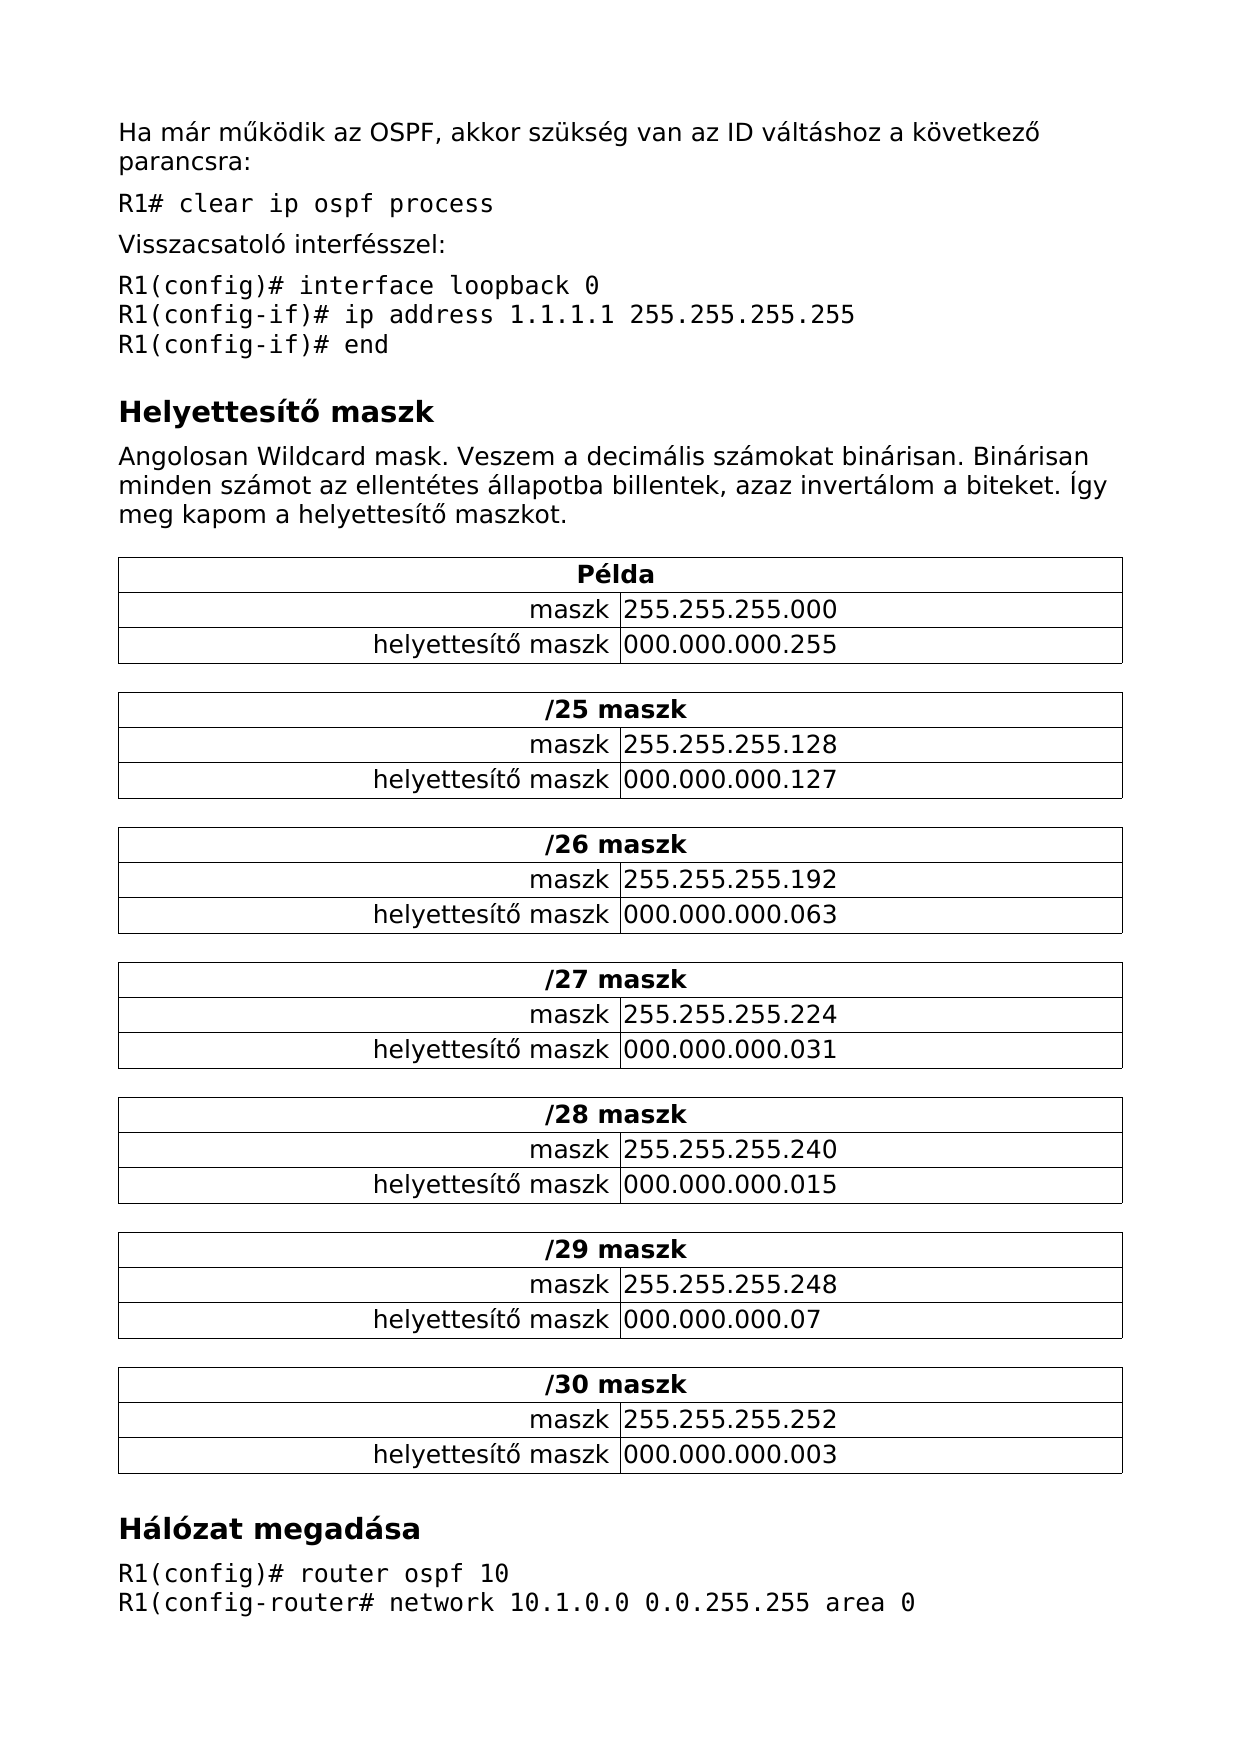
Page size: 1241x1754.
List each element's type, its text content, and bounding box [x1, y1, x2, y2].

table_header /28 maszk [119, 1098, 1122, 1132]
table_cell maszk [119, 1403, 620, 1437]
table_header /29 maszk [119, 1233, 1122, 1267]
table_cell 000.000.000.255 [621, 628, 1122, 662]
table_cell helyettesítő maszk [119, 898, 620, 932]
table_cell 255.255.255.248 [621, 1268, 1122, 1302]
table_cell maszk [119, 593, 620, 627]
table_cell 255.255.255.224 [621, 998, 1122, 1032]
table_cell 255.255.255.240 [621, 1133, 1122, 1167]
table_cell maszk [119, 1133, 620, 1167]
table_cell maszk [119, 728, 620, 762]
table_cell helyettesítő maszk [119, 1438, 620, 1472]
text Angolosan Wildcard mask. Veszem a decimális számokat binárisan. Binárisan minden számot az ellentétes állapotba billentek, azaz invertálom a biteket. Így meg kapom a helyettesítő maszkot. [118, 442, 1122, 530]
table_cell maszk [119, 1268, 620, 1302]
subtitle Helyettesítő maszk [118, 396, 1122, 430]
table_cell 255.255.255.000 [621, 593, 1122, 627]
table_cell 000.000.000.063 [621, 898, 1122, 932]
text Visszacsatoló interfésszel: [118, 230, 1122, 259]
table_cell 255.255.255.252 [621, 1403, 1122, 1437]
table_header Példa [119, 558, 1122, 592]
table_cell helyettesítő maszk [119, 763, 620, 797]
text R1(config)# router ospf 10 R1(config-router# network 10.1.0.0 0.0.255.255 area 0 [118, 1559, 1122, 1617]
table_cell 000.000.000.127 [621, 763, 1122, 797]
text R1(config)# interface loopback 0 R1(config-if)# ip address 1.1.1.1 255.255.255.255 R1(config-if)# end [118, 272, 1122, 359]
table_cell 000.000.000.015 [621, 1168, 1122, 1202]
text R1# clear ip ospf process [118, 189, 1122, 218]
table_cell 000.000.000.031 [621, 1033, 1122, 1067]
table_cell maszk [119, 863, 620, 897]
table_cell helyettesítő maszk [119, 1168, 620, 1202]
table_header /25 maszk [119, 693, 1122, 727]
table_header /26 maszk [119, 828, 1122, 862]
subtitle Hálózat megadása [118, 1512, 1122, 1546]
table_cell 000.000.000.07 [621, 1303, 1122, 1337]
table_cell helyettesítő maszk [119, 1303, 620, 1337]
table_cell helyettesítő maszk [119, 1033, 620, 1067]
text Ha már működik az OSPF, akkor szükség van az ID váltáshoz a következő parancsra: [118, 118, 1122, 176]
table_header /27 maszk [119, 963, 1122, 997]
table_cell helyettesítő maszk [119, 628, 620, 662]
table_cell 000.000.000.003 [621, 1438, 1122, 1472]
table_header /30 maszk [119, 1368, 1122, 1402]
table_cell 255.255.255.128 [621, 728, 1122, 762]
table_cell 255.255.255.192 [621, 863, 1122, 897]
table_cell maszk [119, 998, 620, 1032]
